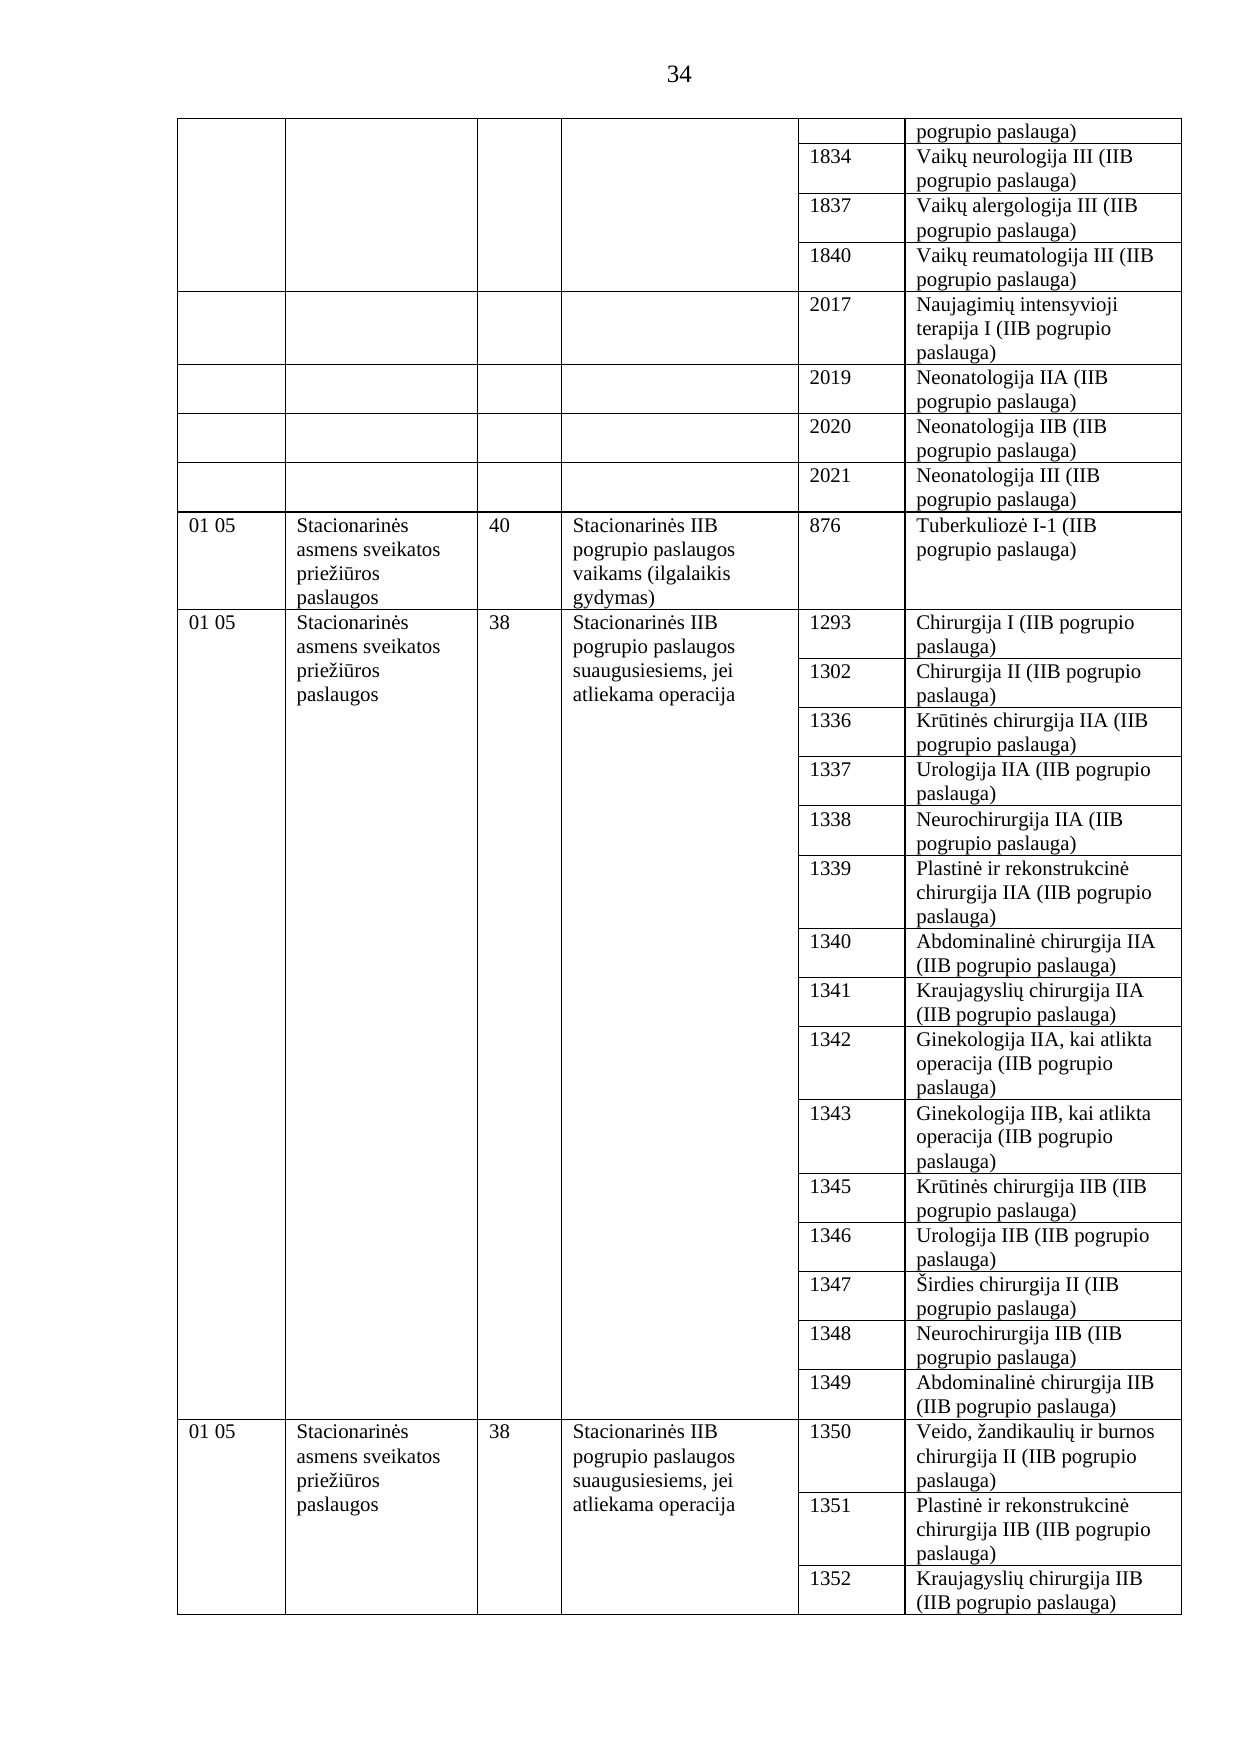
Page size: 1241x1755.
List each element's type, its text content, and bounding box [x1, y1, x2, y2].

table_cell [478, 119, 561, 291]
table_cell Stacionarinės asmens sveikatos priežiūros paslaugos [286, 513, 477, 609]
table_cell 1350 [799, 1420, 904, 1492]
table_cell Neonatologija IIA (IIB pogrupio paslauga) [906, 365, 1181, 413]
table_cell Stacionarinės IIB pogrupio paslaugos vaikams (ilgalaikis gydymas) [562, 513, 798, 609]
table_cell 876 [799, 513, 904, 609]
table_cell 1339 [799, 856, 904, 928]
table_cell [799, 119, 904, 143]
table_cell Vaikų alergologija III (IIB pogrupio paslauga) [906, 194, 1181, 242]
table_cell 1347 [799, 1272, 904, 1320]
table_cell 01 05 [178, 1420, 285, 1614]
table_cell 1336 [799, 708, 904, 756]
table_cell 40 [478, 513, 561, 609]
table_cell 38 [478, 610, 561, 1418]
table_cell [286, 119, 477, 291]
table_cell Ginekologija IIA, kai atlikta operacija (IIB pogrupio paslauga) [906, 1027, 1181, 1099]
table_cell Chirurgija I (IIB pogrupio paslauga) [906, 610, 1181, 658]
table_cell [178, 414, 285, 462]
table_cell 1338 [799, 806, 904, 854]
table_cell 1834 [799, 144, 904, 192]
table_cell Plastinė ir rekonstrukcinė chirurgija IIA (IIB pogrupio paslauga) [906, 856, 1181, 928]
table_cell pogrupio paslauga) [906, 119, 1181, 143]
table_cell 2021 [799, 463, 904, 511]
table_cell 1348 [799, 1321, 904, 1369]
table_cell [286, 365, 477, 413]
table_cell [178, 119, 285, 291]
table_cell 01 05 [178, 513, 285, 609]
table_cell [562, 292, 798, 364]
table_cell Kraujagyslių chirurgija IIB (IIB pogrupio paslauga) [906, 1566, 1181, 1614]
table_cell Abdominalinė chirurgija IIB (IIB pogrupio paslauga) [906, 1370, 1181, 1418]
table_cell Vaikų neurologija III (IIB pogrupio paslauga) [906, 144, 1181, 192]
table_cell [562, 365, 798, 413]
table_cell Plastinė ir rekonstrukcinė chirurgija IIB (IIB pogrupio paslauga) [906, 1493, 1181, 1565]
table_cell Naujagimių intensyvioji terapija I (IIB pogrupio paslauga) [906, 292, 1181, 364]
table_cell 1302 [799, 659, 904, 707]
table_cell Vaikų reumatologija III (IIB pogrupio paslauga) [906, 243, 1181, 291]
table_cell Urologija IIA (IIB pogrupio paslauga) [906, 757, 1181, 805]
table_cell [178, 365, 285, 413]
table_cell Krūtinės chirurgija IIA (IIB pogrupio paslauga) [906, 708, 1181, 756]
table_cell 1293 [799, 610, 904, 658]
table_cell 1345 [799, 1174, 904, 1222]
table_cell 1337 [799, 757, 904, 805]
table_cell Neonatologija IIB (IIB pogrupio paslauga) [906, 414, 1181, 462]
table_cell 1340 [799, 929, 904, 977]
table_cell Stacionarinės asmens sveikatos priežiūros paslaugos [286, 1420, 477, 1614]
table_cell 38 [478, 1420, 561, 1614]
table_cell Krūtinės chirurgija IIB (IIB pogrupio paslauga) [906, 1174, 1181, 1222]
table_cell Urologija IIB (IIB pogrupio paslauga) [906, 1223, 1181, 1271]
table_cell Stacionarinės IIB pogrupio paslaugos suaugusiesiems, jei atliekama operacija [562, 1420, 798, 1614]
table_cell 1840 [799, 243, 904, 291]
table_cell 1346 [799, 1223, 904, 1271]
table_cell Stacionarinės asmens sveikatos priežiūros paslaugos [286, 610, 477, 1418]
table_cell 1352 [799, 1566, 904, 1614]
table_cell 2019 [799, 365, 904, 413]
table_cell 1343 [799, 1100, 904, 1173]
table_cell Širdies chirurgija II (IIB pogrupio paslauga) [906, 1272, 1181, 1320]
table_cell 1342 [799, 1027, 904, 1099]
table_cell Tuberkuliozė I-1 (IIB pogrupio paslauga) [906, 513, 1181, 609]
table_cell Stacionarinės IIB pogrupio paslaugos suaugusiesiems, jei atliekama operacija [562, 610, 798, 1418]
table_cell 1351 [799, 1493, 904, 1565]
table_cell [478, 292, 561, 364]
table_cell Kraujagyslių chirurgija IIA (IIB pogrupio paslauga) [906, 978, 1181, 1026]
table_cell Neurochirurgija IIB (IIB pogrupio paslauga) [906, 1321, 1181, 1369]
table_cell 01 05 [178, 610, 285, 1418]
table_cell Neurochirurgija IIA (IIB pogrupio paslauga) [906, 806, 1181, 854]
table_cell [478, 365, 561, 413]
table_cell Ginekologija IIB, kai atlikta operacija (IIB pogrupio paslauga) [906, 1100, 1181, 1173]
table_cell 2020 [799, 414, 904, 462]
table_cell 1837 [799, 194, 904, 242]
table_cell [286, 463, 477, 511]
table_cell Neonatologija III (IIB pogrupio paslauga) [906, 463, 1181, 511]
table_cell [286, 414, 477, 462]
table_cell Chirurgija II (IIB pogrupio paslauga) [906, 659, 1181, 707]
table_cell 2017 [799, 292, 904, 364]
table_cell [562, 463, 798, 511]
table_cell Abdominalinė chirurgija IIA (IIB pogrupio paslauga) [906, 929, 1181, 977]
table_cell [178, 292, 285, 364]
table_cell [478, 463, 561, 511]
table_cell [562, 119, 798, 291]
table_cell [178, 463, 285, 511]
table_cell [562, 414, 798, 462]
table_cell 1341 [799, 978, 904, 1026]
table_cell [478, 414, 561, 462]
table_cell Veido, žandikaulių ir burnos chirurgija II (IIB pogrupio paslauga) [906, 1420, 1181, 1492]
table_cell [286, 292, 477, 364]
table_cell 1349 [799, 1370, 904, 1418]
